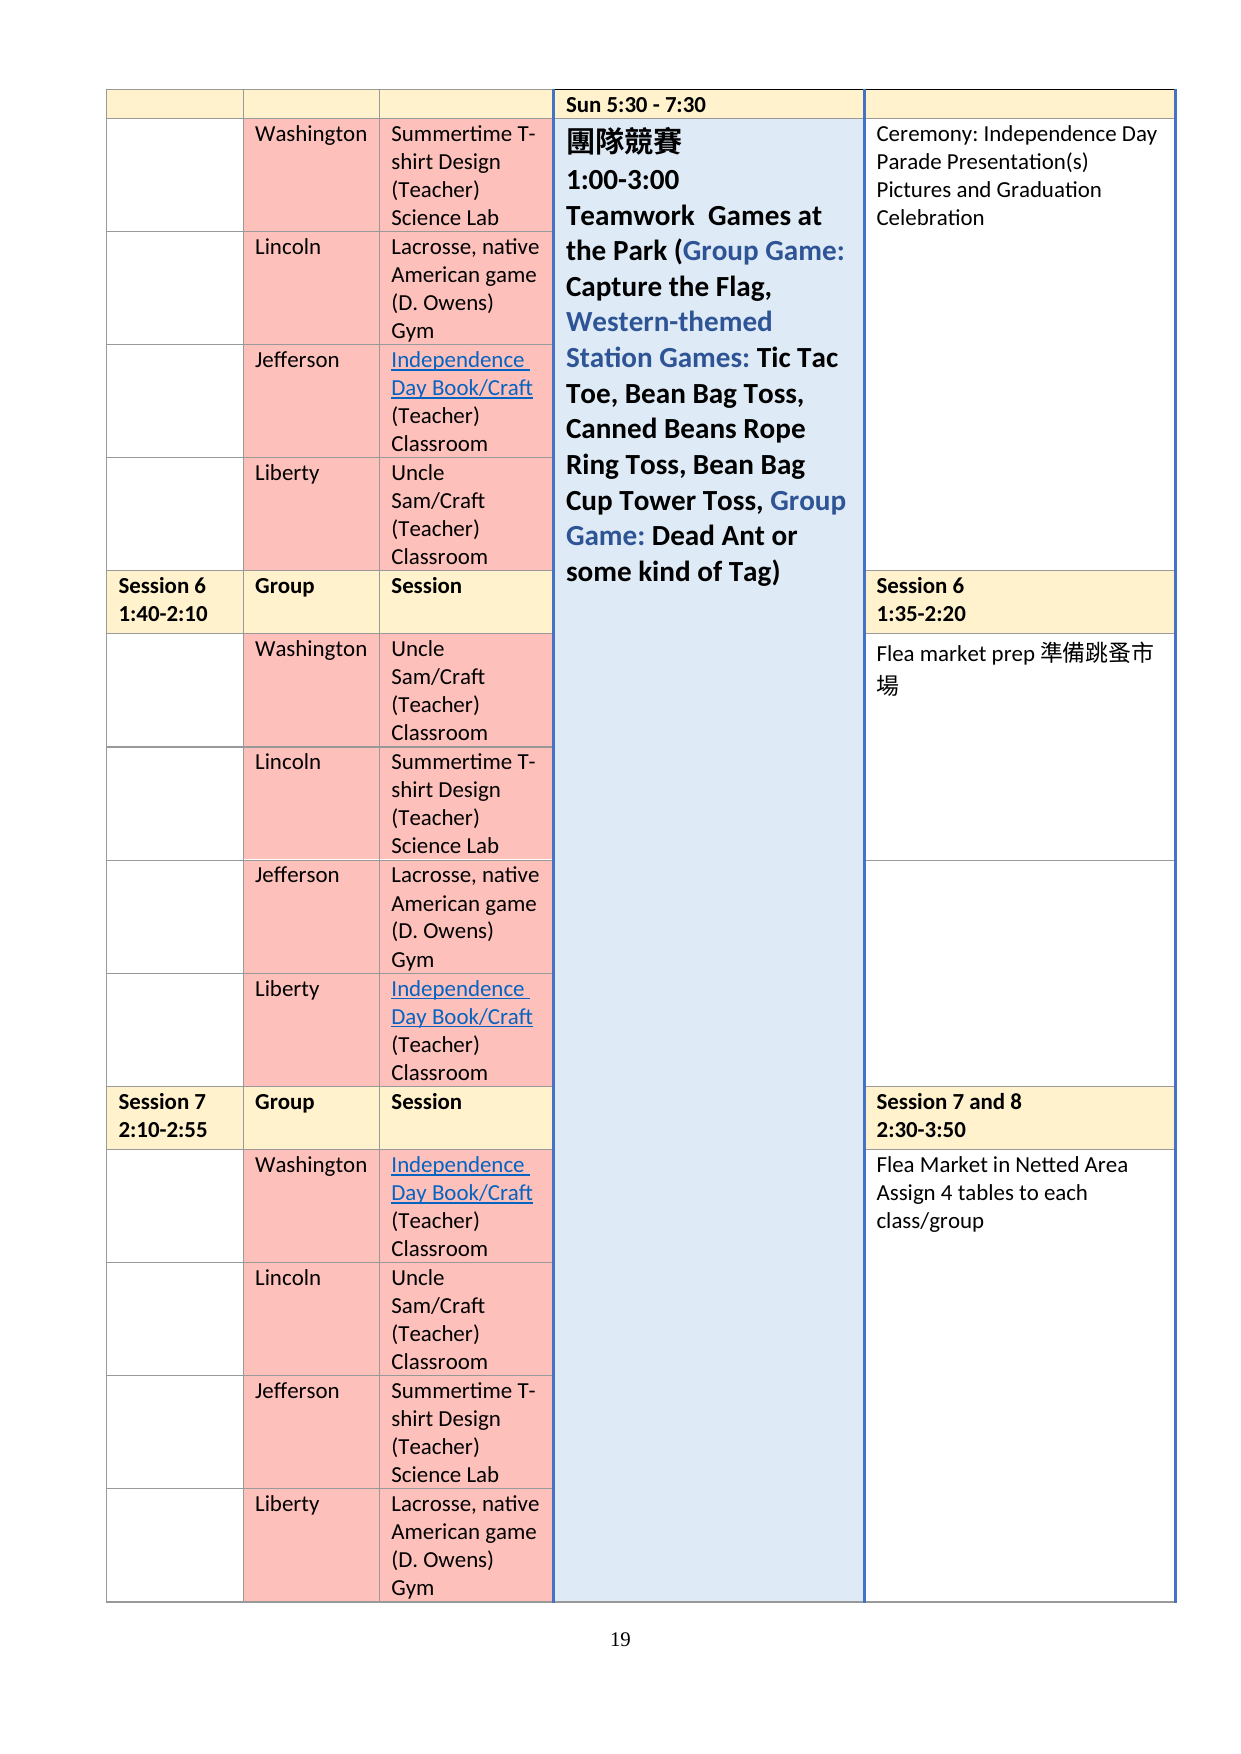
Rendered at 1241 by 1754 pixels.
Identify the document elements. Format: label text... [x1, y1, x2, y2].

table_cell Ceremony: Independence Day Parade Presentation(s) Pictures and Graduation Celebration [866, 119, 1174, 570]
table_cell [866, 90, 1174, 118]
table_cell [107, 634, 243, 746]
table_cell Washington [244, 1150, 379, 1262]
table_cell Uncle Sam/Craft (Teacher) Classroom [380, 1263, 552, 1375]
table_cell [107, 1376, 243, 1488]
table_cell Flea market prep準備跳蚤市場 [866, 634, 1174, 859]
table_cell Washington [244, 119, 379, 231]
table_cell [107, 345, 243, 457]
table_cell Jefferson [244, 861, 379, 973]
table_cell Lincoln [244, 748, 379, 859]
table_cell Lacrosse, native American game (D. Owens) Gym [380, 232, 552, 344]
table_cell Group [244, 1087, 379, 1149]
table_cell Liberty [244, 1489, 379, 1601]
table_cell Uncle Sam/Craft (Teacher) Classroom [380, 458, 552, 570]
table_cell Independence Day Book/Craft (Teacher) Classroom [380, 974, 552, 1086]
table_cell Session 7 and 8 2:30-3:50 [866, 1087, 1174, 1149]
table_cell Session 6 1:35-2:20 [866, 571, 1174, 633]
table_cell [107, 458, 243, 570]
table_cell Jefferson [244, 345, 379, 457]
table_cell [380, 90, 552, 118]
table_cell Liberty [244, 458, 379, 570]
table_cell [107, 748, 243, 859]
table_cell Lacrosse, native American game (D. Owens) Gym [380, 1489, 552, 1601]
table_cell [107, 232, 243, 344]
table_cell Lincoln [244, 232, 379, 344]
table_cell Flea Market in Netted Area Assign 4 tables to each class/group [866, 1150, 1174, 1601]
table_cell [107, 974, 243, 1086]
table_cell [107, 1150, 243, 1262]
table_cell Summertime T-shirt Design (Teacher) Science Lab [380, 748, 552, 859]
table_cell Session 7 2:10-2:55 [107, 1087, 243, 1149]
table_cell [107, 1263, 243, 1375]
table_cell [107, 119, 243, 231]
table_cell Jefferson [244, 1376, 379, 1488]
table_cell [107, 1489, 243, 1601]
table_cell Sun 5:30 - 7:30 [555, 90, 863, 118]
table_cell Lacrosse, native American game (D. Owens) Gym [380, 861, 552, 973]
table_cell Independence Day Book/Craft (Teacher) Classroom [380, 1150, 552, 1262]
table_cell Uncle Sam/Craft (Teacher) Classroom [380, 634, 552, 746]
table_cell Group [244, 571, 379, 633]
table_cell Washington [244, 634, 379, 746]
table_cell 團隊競賽 1:00-3:00 Teamwork Games at the Park (Group Game: Capture the Flag, Western-themed Station Games: Tic Tac Toe, Bean Bag Toss, Canned Beans Rope Ring Toss, Bean Bag Cup Tower Toss, Group Game: Dead Ant or some kind of Tag) [555, 119, 863, 1601]
table_cell Session 6 1:40-2:10 [107, 571, 243, 633]
table_cell Summertime T-shirt Design (Teacher) Science Lab [380, 119, 552, 231]
table_cell Session [380, 1087, 552, 1149]
table_cell Session [380, 571, 552, 633]
table_cell [866, 861, 1174, 1086]
table_cell Independence Day Book/Craft (Teacher) Classroom [380, 345, 552, 457]
table_cell Summertime T-shirt Design (Teacher) Science Lab [380, 1376, 552, 1488]
table_cell [244, 90, 379, 118]
table_cell Liberty [244, 974, 379, 1086]
table_cell Lincoln [244, 1263, 379, 1375]
table_cell [107, 90, 243, 118]
table_cell [107, 861, 243, 973]
